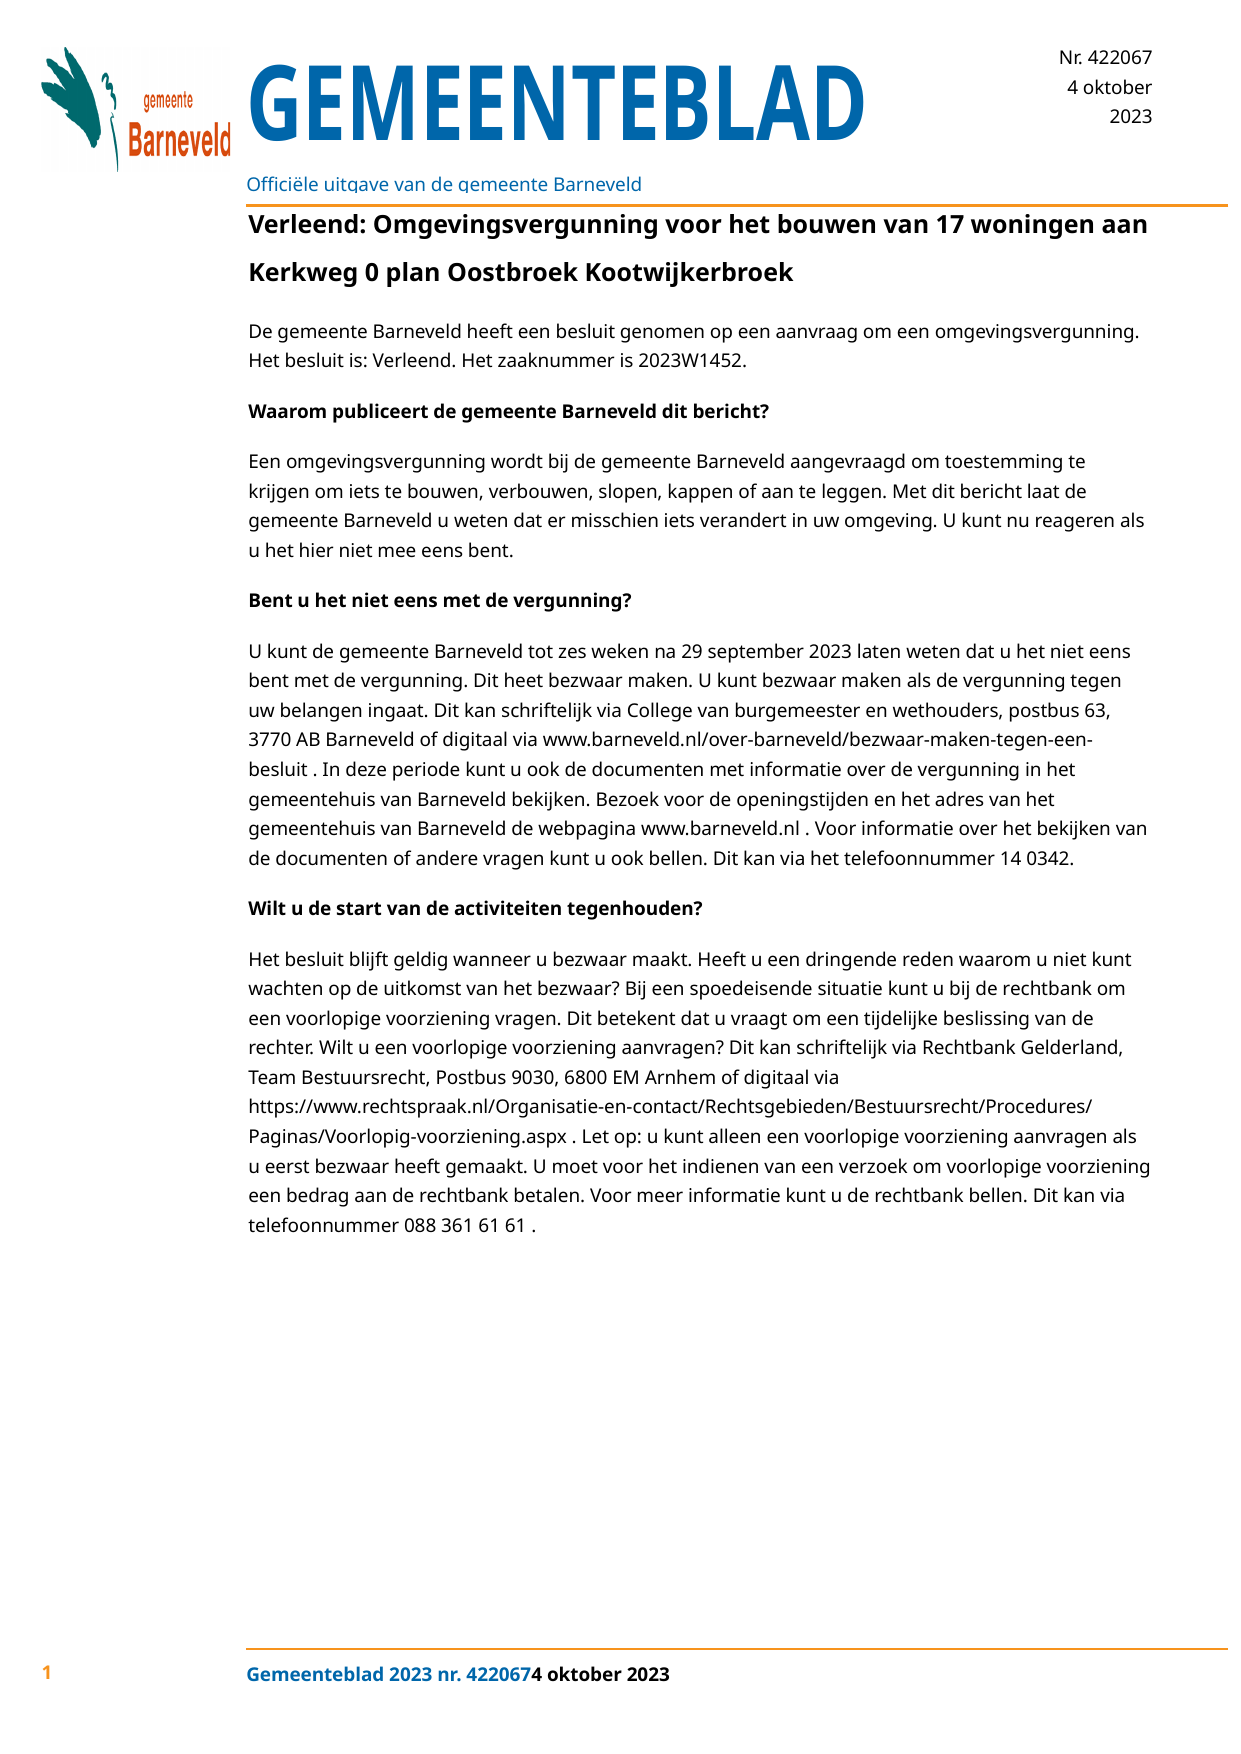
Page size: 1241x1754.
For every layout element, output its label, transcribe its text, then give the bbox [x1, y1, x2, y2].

picture [41, 47, 231, 172]
text De gemeente Barneveld heeft een besluit genomen op een aanvraag om een omgevingsvergunning. Het besluit is: Verleend. Het zaaknummer is 2023W1452. [248, 318, 1152, 373]
text Een omgevingsvergunning wordt bij de gemeente Barneveld aangevraagd om toestemming te krijgen om iets te bouwen, verbouwen, slopen, kappen of aan te leggen. Met dit bericht laat de gemeente Barneveld u weten dat er misschien iets verandert in uw omgeving. U kunt nu reageren als u het hier niet mee eens bent. [248, 448, 1152, 563]
text Het besluit blijft geldig wanneer u bezwaar maakt. Heeft u een dringende reden waarom u niet kunt wachten op de uitkomst van het bezwaar? Bij een spoedeisende situatie kunt u bij de rechtbank om een voorlopige voorziening vragen. Dit betekent dat u vraagt om een tijdelijke beslissing van de rechter. Wilt u een voorlopige voorziening aanvragen? Dit kan schriftelijk via Rechtbank Gelderland, Team Bestuursrecht, Postbus 9030, 6800 EM Arnhem of digitaal via https://www.rechtspraak.nl/Organisatie-en-contact/Rechtsgebieden/Bestuursrecht/Procedures/Paginas/Voorlopig-voorziening.aspx . Let op: u kunt alleen een voorlopige voorziening aanvragen als u eerst bezwaar heeft gemaakt. U moet voor het indienen van een verzoek om voorlopige voorziening een bedrag aan de rechtbank betalen. Voor meer informatie kunt u de rechtbank bellen. Dit kan via telefoonnummer 088 361 61 61 . [248, 946, 1152, 1238]
text Verleend: Omgevingsvergunning voor het bouwen van 17 woningen aan Kerkweg 0 plan Oostbroek Kootwijkerbroek [248, 207, 1152, 288]
text Bent u het niet eens met de vergunning? [248, 587, 1152, 613]
text U kunt de gemeente Barneveld tot zes weken na 29 september 2023 laten weten dat u het niet eens bent met de vergunning. Dit heet bezwaar maken. U kunt bezwaar maken als de vergunning tegen uw belangen ingaat. Dit kan schriftelijk via College van burgemeester en wethouders, postbus 63, 3770 AB Barneveld of digitaal via www.barneveld.nl/over-barneveld/bezwaar-maken-tegen-een-besluit . In deze periode kunt u ook de documenten met informatie over de vergunning in het gemeentehuis van Barneveld bekijken. Bezoek voor de openingstijden en het adres van het gemeentehuis van Barneveld de webpagina www.barneveld.nl . Voor informatie over het bekijken van de documenten of andere vragen kunt u ook bellen. Dit kan via het telefoonnummer 14 0342. [248, 638, 1152, 871]
text Wilt u de start van de activiteiten tegenhouden? [248, 895, 1152, 921]
text Waarom publiceert de gemeente Barneveld dit bericht? [248, 398, 1152, 424]
